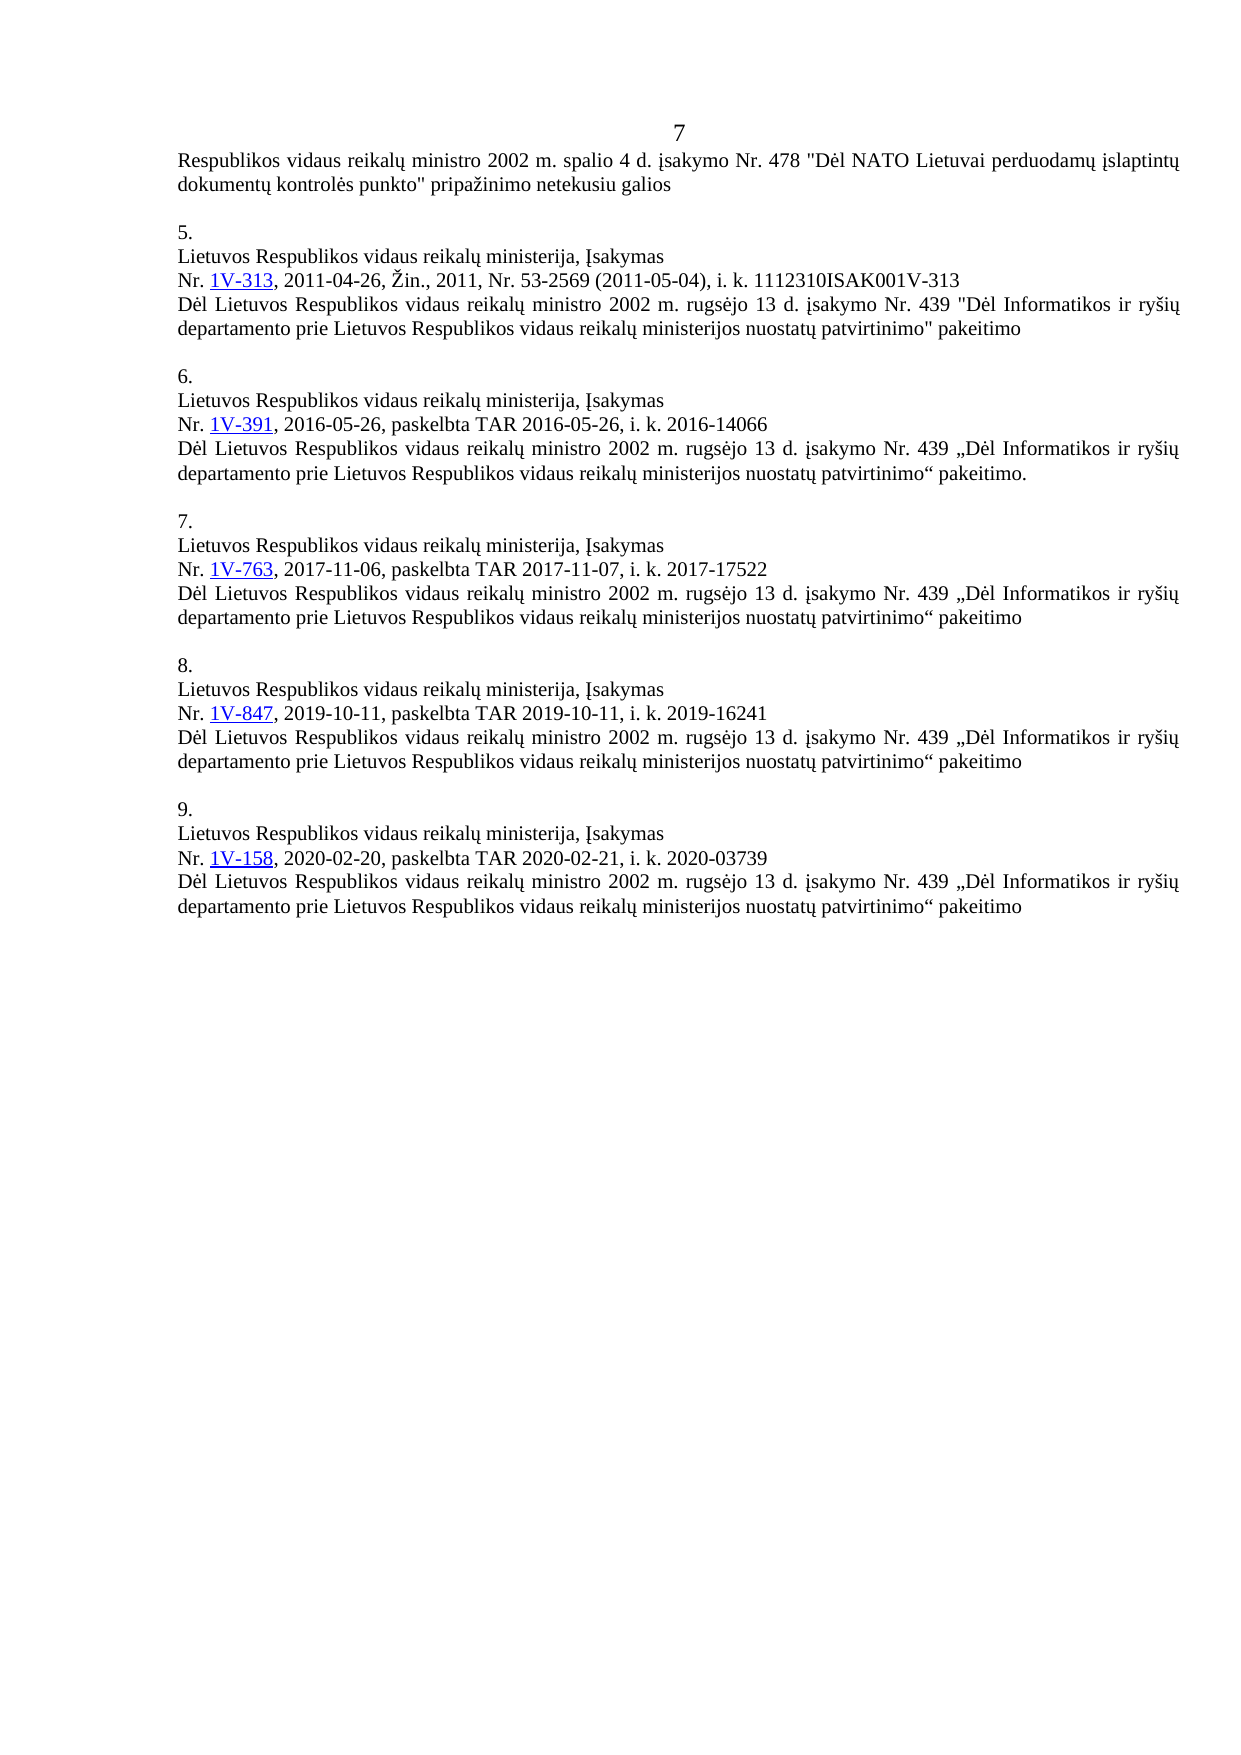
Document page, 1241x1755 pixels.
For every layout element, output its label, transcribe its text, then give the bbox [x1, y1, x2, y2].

text Dėl Lietuvos Respublikos vidaus reikalų ministro 2002 m. rugsėjo 13 d. įsakymo Nr. 439 „Dėl Informatikos ir ryšių departamento prie Lietuvos Respublikos vidaus reikalų ministerijos nuostatų patvirtinimo“ pakeitimo [177, 581, 1181, 629]
text Lietuvos Respublikos vidaus reikalų ministerija, Įsakymas [177, 533, 1181, 557]
text Respublikos vidaus reikalų ministro 2002 m. spalio 4 d. įsakymo Nr. 478 "Dėl NATO Lietuvai perduodamų įslaptintų dokumentų kontrolės punkto" pripažinimo netekusiu galios [177, 148, 1181, 196]
text Dėl Lietuvos Respublikos vidaus reikalų ministro 2002 m. rugsėjo 13 d. įsakymo Nr. 439 „Dėl Informatikos ir ryšių departamento prie Lietuvos Respublikos vidaus reikalų ministerijos nuostatų patvirtinimo“ pakeitimo [177, 725, 1181, 773]
text 8. [177, 653, 1181, 677]
text Nr. 1V-847, 2019-10-11, paskelbta TAR 2019-10-11, i. k. 2019-16241 [177, 701, 1181, 725]
text Lietuvos Respublikos vidaus reikalų ministerija, Įsakymas [177, 677, 1181, 701]
text Nr. 1V-763, 2017-11-06, paskelbta TAR 2017-11-07, i. k. 2017-17522 [177, 557, 1181, 581]
text Dėl Lietuvos Respublikos vidaus reikalų ministro 2002 m. rugsėjo 13 d. įsakymo Nr. 439 "Dėl Informatikos ir ryšių departamento prie Lietuvos Respublikos vidaus reikalų ministerijos nuostatų patvirtinimo" pakeitimo [177, 292, 1181, 340]
text Nr. 1V-313, 2011-04-26, Žin., 2011, Nr. 53-2569 (2011-05-04), i. k. 1112310ISAK001V-313 [177, 268, 1181, 292]
text Dėl Lietuvos Respublikos vidaus reikalų ministro 2002 m. rugsėjo 13 d. įsakymo Nr. 439 „Dėl Informatikos ir ryšių departamento prie Lietuvos Respublikos vidaus reikalų ministerijos nuostatų patvirtinimo“ pakeitimo [177, 869, 1181, 918]
text Nr. 1V-391, 2016-05-26, paskelbta TAR 2016-05-26, i. k. 2016-14066 [177, 412, 1181, 436]
text Lietuvos Respublikos vidaus reikalų ministerija, Įsakymas [177, 244, 1181, 268]
text 6. [177, 364, 1181, 388]
text 7. [177, 508, 1181, 533]
text Nr. 1V-158, 2020-02-20, paskelbta TAR 2020-02-21, i. k. 2020-03739 [177, 845, 1181, 869]
text Lietuvos Respublikos vidaus reikalų ministerija, Įsakymas [177, 388, 1181, 412]
text Dėl Lietuvos Respublikos vidaus reikalų ministro 2002 m. rugsėjo 13 d. įsakymo Nr. 439 „Dėl Informatikos ir ryšių departamento prie Lietuvos Respublikos vidaus reikalų ministerijos nuostatų patvirtinimo“ pakeitimo. [177, 436, 1181, 484]
text 9. [177, 797, 1181, 821]
text 5. [177, 220, 1181, 244]
text Lietuvos Respublikos vidaus reikalų ministerija, Įsakymas [177, 821, 1181, 845]
